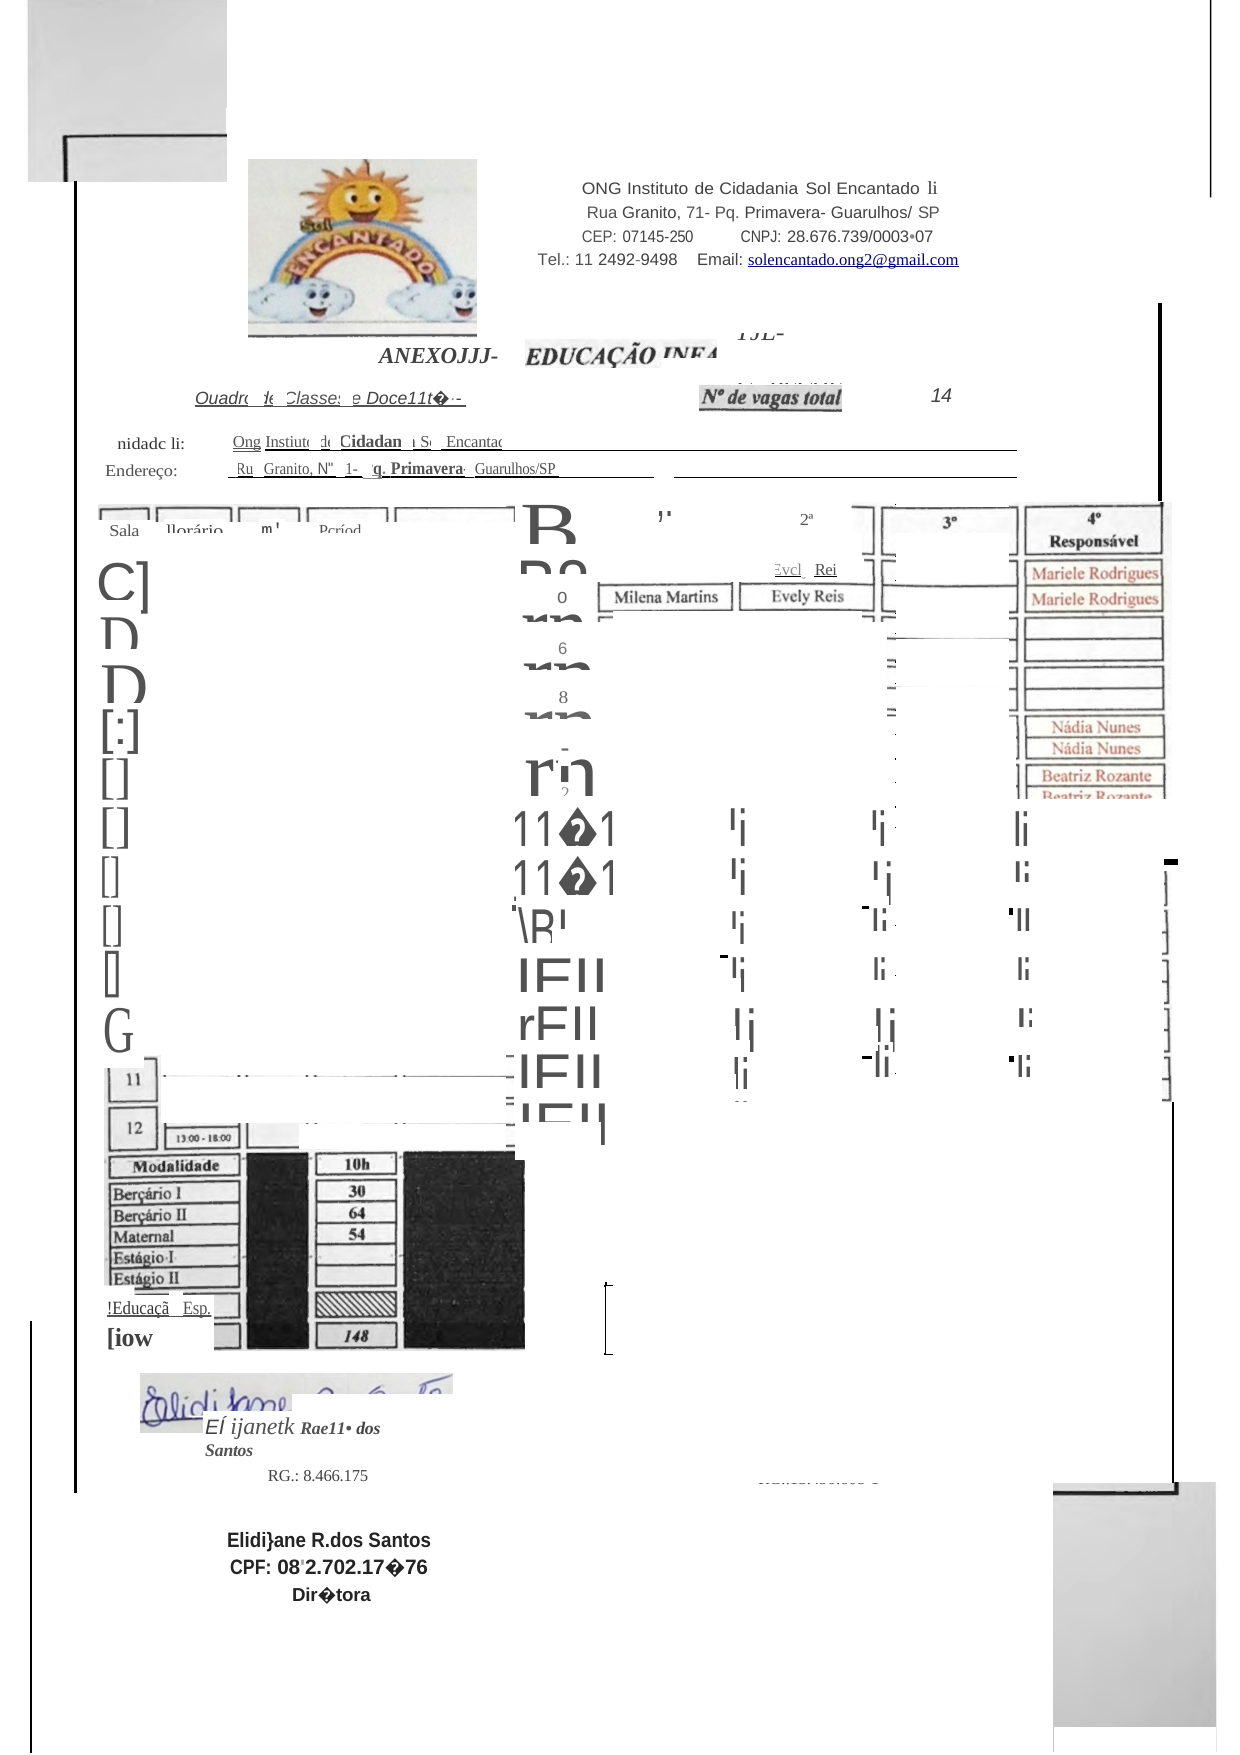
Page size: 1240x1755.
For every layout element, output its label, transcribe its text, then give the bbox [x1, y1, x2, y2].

text rn [522, 574, 592, 622]
text 6 [558, 639, 569, 658]
text Ouadro de Classes e Doce11t�·- 2025 [195, 387, 248, 405]
text TJL-C.RECHE [735, 333, 889, 358]
text 2ª [761, 509, 852, 529]
text ONG Instituto de Cidadania Sol Encantado li [582, 177, 942, 199]
text m' [261, 521, 285, 533]
text !Educação Esp. [107, 1297, 169, 1315]
text Endereço: [102, 461, 178, 480]
text C] [95, 549, 154, 614]
text Evcly Reis [814, 559, 837, 576]
text Tel.: 11 2492-9498 Email: solencantado.ong2@gmail.com [537, 250, 988, 269]
text Ouadro de Classes e Doce11t�·- 2025 [287, 387, 340, 405]
text Rua Granito, 71- Pq. Primavera- Guarulhos/ SP [587, 203, 942, 222]
text IEII li [720, 1040, 750, 1089]
text !Educação Esp. [183, 1297, 214, 1318]
text ll [1015, 907, 1033, 931]
text ,. [656, 477, 674, 482]
text 8 [558, 687, 570, 707]
text li [1013, 799, 1180, 868]
text li [1016, 1052, 1034, 1077]
text rn [523, 670, 887, 719]
text rn [524, 719, 887, 796]
text ,. [656, 507, 674, 527]
text [] [99, 852, 144, 901]
text 148 [931, 384, 963, 409]
text 11�1 li li [511, 796, 731, 846]
text D [100, 649, 150, 725]
text nidadc li: [102, 433, 185, 453]
text [] [98, 755, 144, 804]
text B8 [516, 544, 594, 627]
text \BI li [518, 895, 747, 968]
text IEII [515, 943, 611, 992]
text Elidi}ane R.dos Santos CPF: 08'2.702.17�76 [222, 1528, 436, 1579]
text li [1016, 956, 1032, 980]
text li [872, 956, 889, 980]
text Rua Granito, N" 71- Pq. Primavera- Guarulhos/SP [264, 458, 336, 476]
text Rua Granito, N" 71- Pq. Primavera- Guarulhos/SP [475, 458, 559, 476]
text B8 [565, 565, 581, 574]
text CEP: 07145-250 [582, 227, 700, 246]
text Rua Granito, N" 71- Pq. Primavera- Guarulhos/SP [372, 458, 465, 476]
text [] [99, 804, 144, 852]
text B [520, 486, 581, 544]
text Ong Instiuto de Cidadania Sol Encantado li [341, 431, 401, 449]
text llorário [166, 521, 226, 533]
text 11�1 li li [735, 796, 888, 846]
text Pcríod [319, 521, 365, 533]
text 2 [561, 783, 572, 796]
text o [557, 584, 568, 608]
text [:] [99, 704, 144, 755]
text [iow [106, 1322, 214, 1352]
text rn [522, 622, 887, 670]
text Ouadro de Classes e Doce11t�·- 2025 [195, 387, 504, 410]
text rEII li li li [720, 992, 755, 1065]
text IEII [517, 1088, 613, 1158]
text - [560, 731, 571, 763]
text Evcly Reis [775, 559, 801, 576]
text rEII li li li [862, 1005, 1032, 1065]
text RG.: 8.466.175 [268, 1466, 372, 1485]
text EÍ ijanetk Rae11• dos Santos [205, 1412, 431, 1460]
text li [733, 1089, 750, 1102]
text li [872, 896, 889, 931]
text Sala [94, 521, 154, 540]
text [] [101, 901, 144, 950]
text B8 [527, 566, 545, 574]
text IEII li [516, 1040, 613, 1088]
text D [99, 600, 141, 649]
text Dir�tora [227, 1583, 436, 1605]
text Ong Instiuto de Cidadania Sol Encantado li [233, 431, 309, 451]
text RG.:13.490.608-1 [758, 1483, 882, 1488]
text CNPJ: 28.676.739/0003•07 [740, 227, 943, 246]
text 11�1 li li li [571, 867, 585, 890]
text li [878, 1043, 893, 1077]
text 11�1 li li li [511, 846, 613, 905]
text G [104, 996, 144, 1066]
text rEII li li li [517, 992, 613, 1040]
text 11�1 li li li [720, 846, 1164, 918]
text 11�1 li li [571, 818, 585, 841]
text li [730, 944, 748, 992]
text [] [102, 950, 144, 996]
text Ong Instiuto de Cidadania Sol Encantado li [441, 431, 502, 449]
text ANEXOJJJ- [379, 342, 504, 368]
